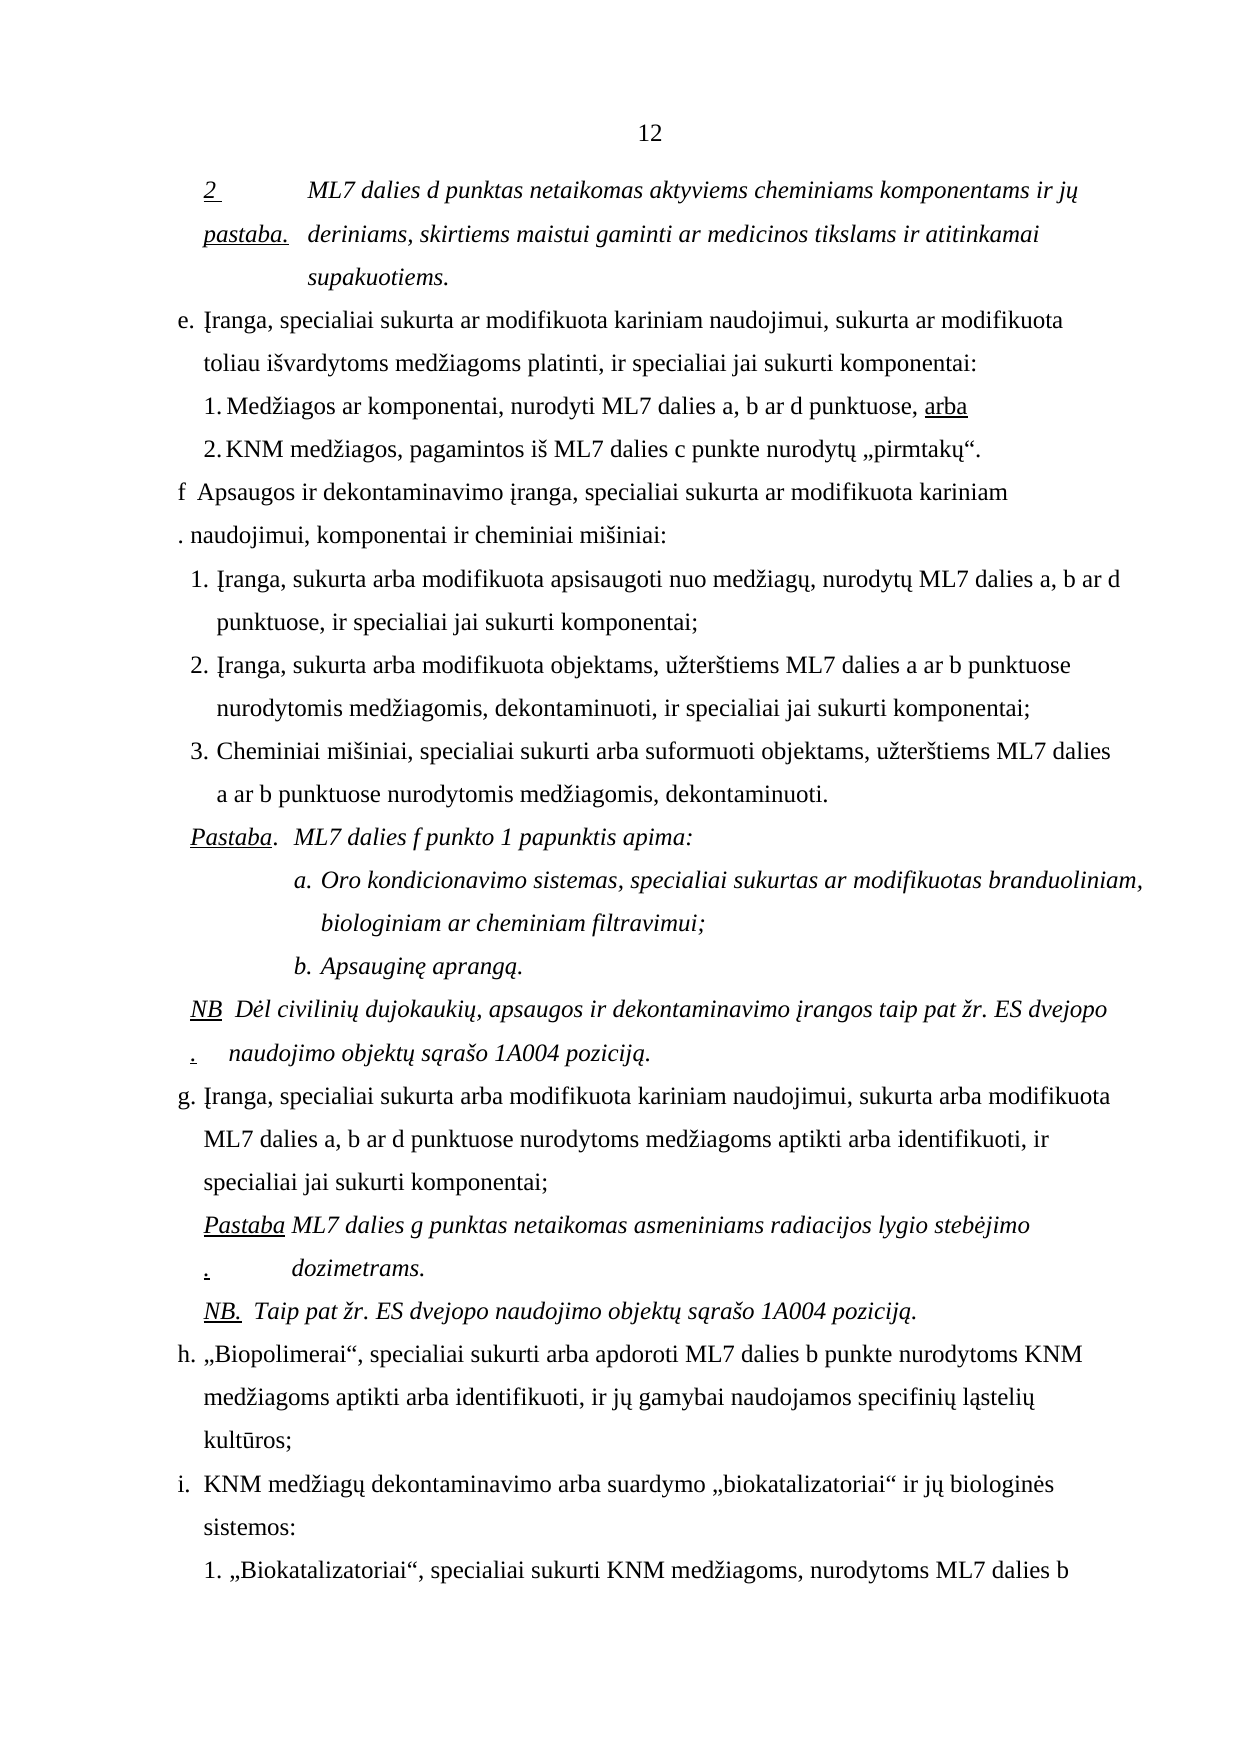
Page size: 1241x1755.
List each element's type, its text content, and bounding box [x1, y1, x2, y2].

table_header ML7 dalies d punktas netaikomas aktyviems cheminiams komponentams ir jų deriniams, skirtiems maistui gaminti ar medicinos tikslams ir atitinkamai supakuotiems. [307, 176, 1122, 305]
table_header 1. [203, 1555, 229, 1598]
table_header Įranga, sukurta arba modifikuota apsisaugoti nuo medžiagų, nurodytų ML7 dalies a, b ar d punktuose, ir specialiai jai sukurti komponentai; [216, 564, 1122, 650]
table_header Apsauginę aprangą. [321, 951, 1122, 994]
table_header [177, 176, 203, 305]
table_header Oro kondicionavimo sistemas, specialiai sukurtas ar modifikuotas branduoliniam, biologiniam ar cheminiam filtravimui; [321, 865, 1122, 951]
table_header NB. [203, 1296, 253, 1339]
table_header 2. [190, 650, 216, 736]
table_header Pastaba. [190, 822, 293, 994]
table_header a. [294, 865, 321, 951]
table_header „Biokatalizatoriai“, specialiai sukurti KNM medžiagoms, nurodytoms ML7 dalies b [229, 1555, 1122, 1598]
table_header i. [177, 1469, 203, 1598]
table_header 2. [203, 434, 225, 477]
table_header Įranga, specialiai sukurta arba modifikuota kariniam naudojimui, sukurta arba modifikuota ML7 dalies a, b ar d punktuose nurodytoms medžiagoms aptikti arba identifikuoti, ir specialiai jai sukurti komponentai; [203, 1081, 1122, 1210]
table_header Dėl civilinių dujokaukių, apsaugos ir dekontaminavimo įrangos taip pat žr. ES dvejopo naudojimo objektų sąrašo 1A004 poziciją. [228, 995, 1122, 1081]
table_header „Biopolimerai“, specialiai sukurti arba apdoroti ML7 dalies b punkte nurodytoms KNM medžiagoms aptikti arba identifikuoti, ir jų gamybai naudojamos specifinių ląstelių kultūros; [203, 1339, 1122, 1469]
table_header Medžiagos ar komponentai, nurodyti ML7 dalies a, b ar d punktuose, arba [226, 391, 1122, 434]
table_header ML7 dalies f punkto 1 papunktis apima: [294, 822, 1122, 865]
table_header Įranga, specialiai sukurta ar modifikuota kariniam naudojimui, sukurta ar modifikuota toliau išvardytoms medžiagoms platinti, ir specialiai jai sukurti komponentai: [203, 305, 1122, 391]
table_header 3. [190, 736, 216, 822]
table_header NB. [190, 995, 228, 1081]
table_header KNM medžiagos, pagamintos iš ML7 dalies c punkte nurodytų „pirmtakų“. [225, 434, 1122, 477]
table_header Pastaba. [203, 1210, 291, 1296]
table_header 1. [190, 564, 216, 650]
table_header 2 pastaba. [203, 176, 307, 305]
table_header b. [294, 951, 321, 994]
table_header f. [177, 478, 190, 1081]
table_header e. [177, 305, 203, 477]
table_header Įranga, sukurta arba modifikuota objektams, užterštiems ML7 dalies a ar b punktuose nurodytomis medžiagomis, dekontaminuoti, ir specialiai jai sukurti komponentai; [216, 650, 1122, 736]
table_header h. [177, 1339, 203, 1469]
table_header Apsaugos ir dekontaminavimo įranga, specialiai sukurta ar modifikuota kariniam naudojimui, komponentai ir cheminiai mišiniai: [190, 478, 1122, 564]
table_header 1. [203, 391, 226, 434]
table_header Taip pat žr. ES dvejopo naudojimo objektų sąrašo 1A004 poziciją. [253, 1296, 1122, 1339]
table_header ML7 dalies g punktas netaikomas asmeniniams radiacijos lygio stebėjimo dozimetrams. [291, 1210, 1122, 1296]
table_header KNM medžiagų dekontaminavimo arba suardymo „biokatalizatoriai“ ir jų biologinės sistemos: [203, 1469, 1122, 1555]
table_header g. [177, 1081, 203, 1339]
table_header Cheminiai mišiniai, specialiai sukurti arba suformuoti objektams, užterštiems ML7 dalies a ar b punktuose nurodytomis medžiagomis, dekontaminuoti. [216, 736, 1122, 822]
